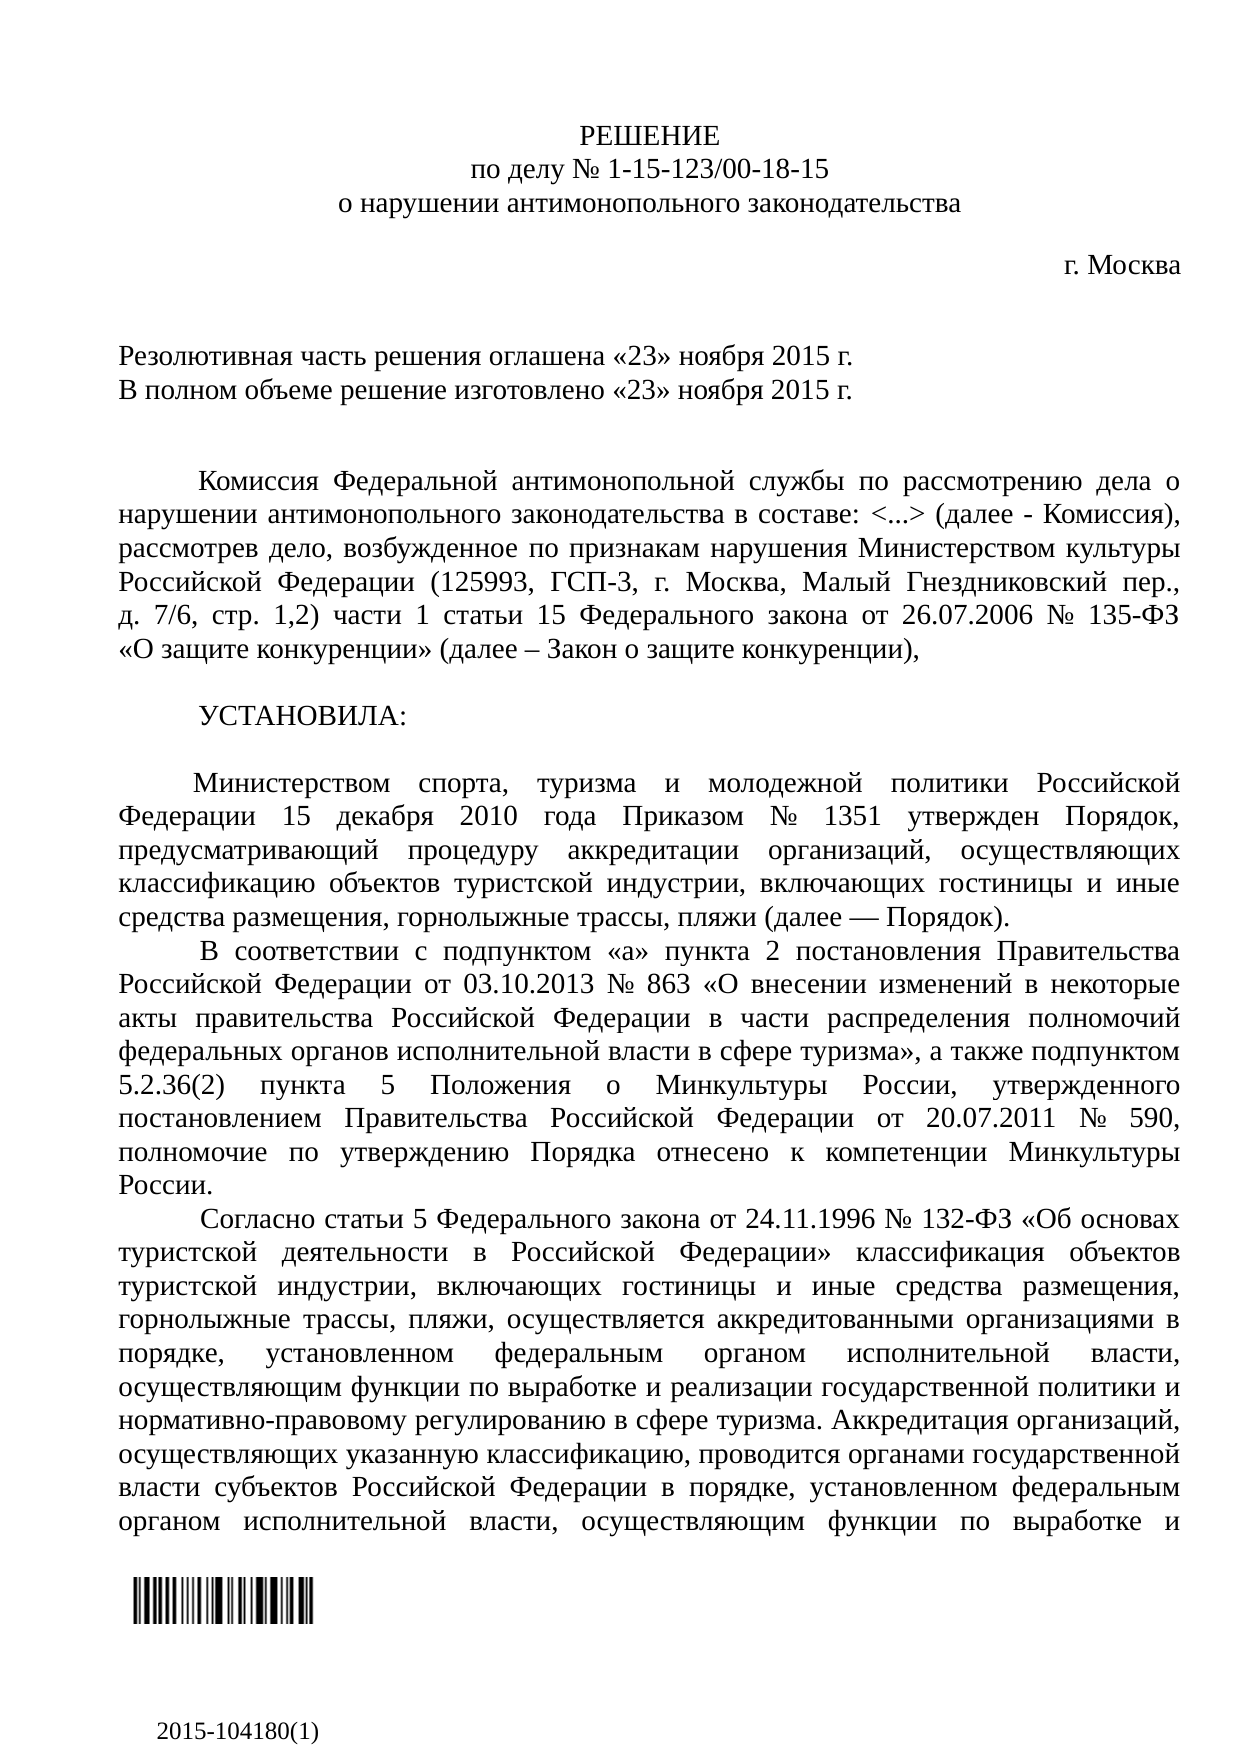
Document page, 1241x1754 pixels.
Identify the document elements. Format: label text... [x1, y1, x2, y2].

text Резолютивная часть решения оглашена «23» ноября 2015 г. [118, 338, 1181, 372]
text В полном объеме решение изготовлено «23» ноября 2015 г. [118, 372, 1181, 406]
text о нарушении антимонопольного законодательства [118, 185, 1181, 219]
text по делу № 1-15-123/00-18-15 [118, 152, 1181, 185]
text г. Москва [118, 247, 1181, 281]
text Согласно статьи 5 Федерального закона от 24.11.1996 № 132-ФЗ «Об основах туристской деятельности в Российской Федерации» классификация объектов туристской индустрии, включающих гостиницы и иные средства размещения, горнолыжные трассы, пляжи, осуществляется аккредитованными организациями в порядке, установленном федеральным органом исполнительной власти, осуществляющим функции по выработке и реализации государственной политики и нормативно-правовому регулированию в сфере туризма. Аккредитация организаций, осуществляющих указанную классификацию, проводится органами государственной власти субъектов Российской Федерации в порядке, установленном федеральным органом исполнительной власти, осуществляющим функции по выработке и [118, 1201, 1181, 1536]
text В соответствии с подпунктом «а» пункта 2 постановления Правительства Российской Федерации от 03.10.2013 № 863 «О внесении изменений в некоторые акты правительства Российской Федерации в части распределения полномочий федеральных органов исполнительной власти в сфере туризма», а также подпунктом 5.2.36(2) пункта 5 Положения о Минкультуры России, утвержденного постановлением Правительства Российской Федерации от 20.07.2011 № 590, полномочие по утверждению Порядка отнесено к компетенции Минкультуры России. [118, 933, 1181, 1201]
text Комиссия Федеральной антимонопольной службы по рассмотрению дела о нарушении антимонопольного законодательства в составе: <...> (далее - Комиссия), рассмотрев дело, возбужденное по признакам нарушения Министерством культуры Российской Федерации (125993, ГСП-3, г. Москва, Малый Гнездниковский пер., д. 7/6, стр. 1,2) части 1 статьи 15 Федерального закона от 26.07.2006 № 135-ФЗ «О защите конкуренции» (далее – Закон о защите конкуренции), [118, 463, 1181, 664]
text Министерством спорта, туризма и молодежной политики Российской Федерации 15 декабря 2010 года Приказом № 1351 утвержден Порядок, предусматривающий процедуру аккредитации организаций, осуществляющих классификацию объектов туристской индустрии, включающих гостиницы и иные средства размещения, горнолыжные трассы, пляжи (далее — Порядок). [118, 765, 1181, 933]
text УСТАНОВИЛА: [118, 698, 1181, 731]
picture [118, 1577, 331, 1624]
text РЕШЕНИЕ [118, 118, 1181, 152]
